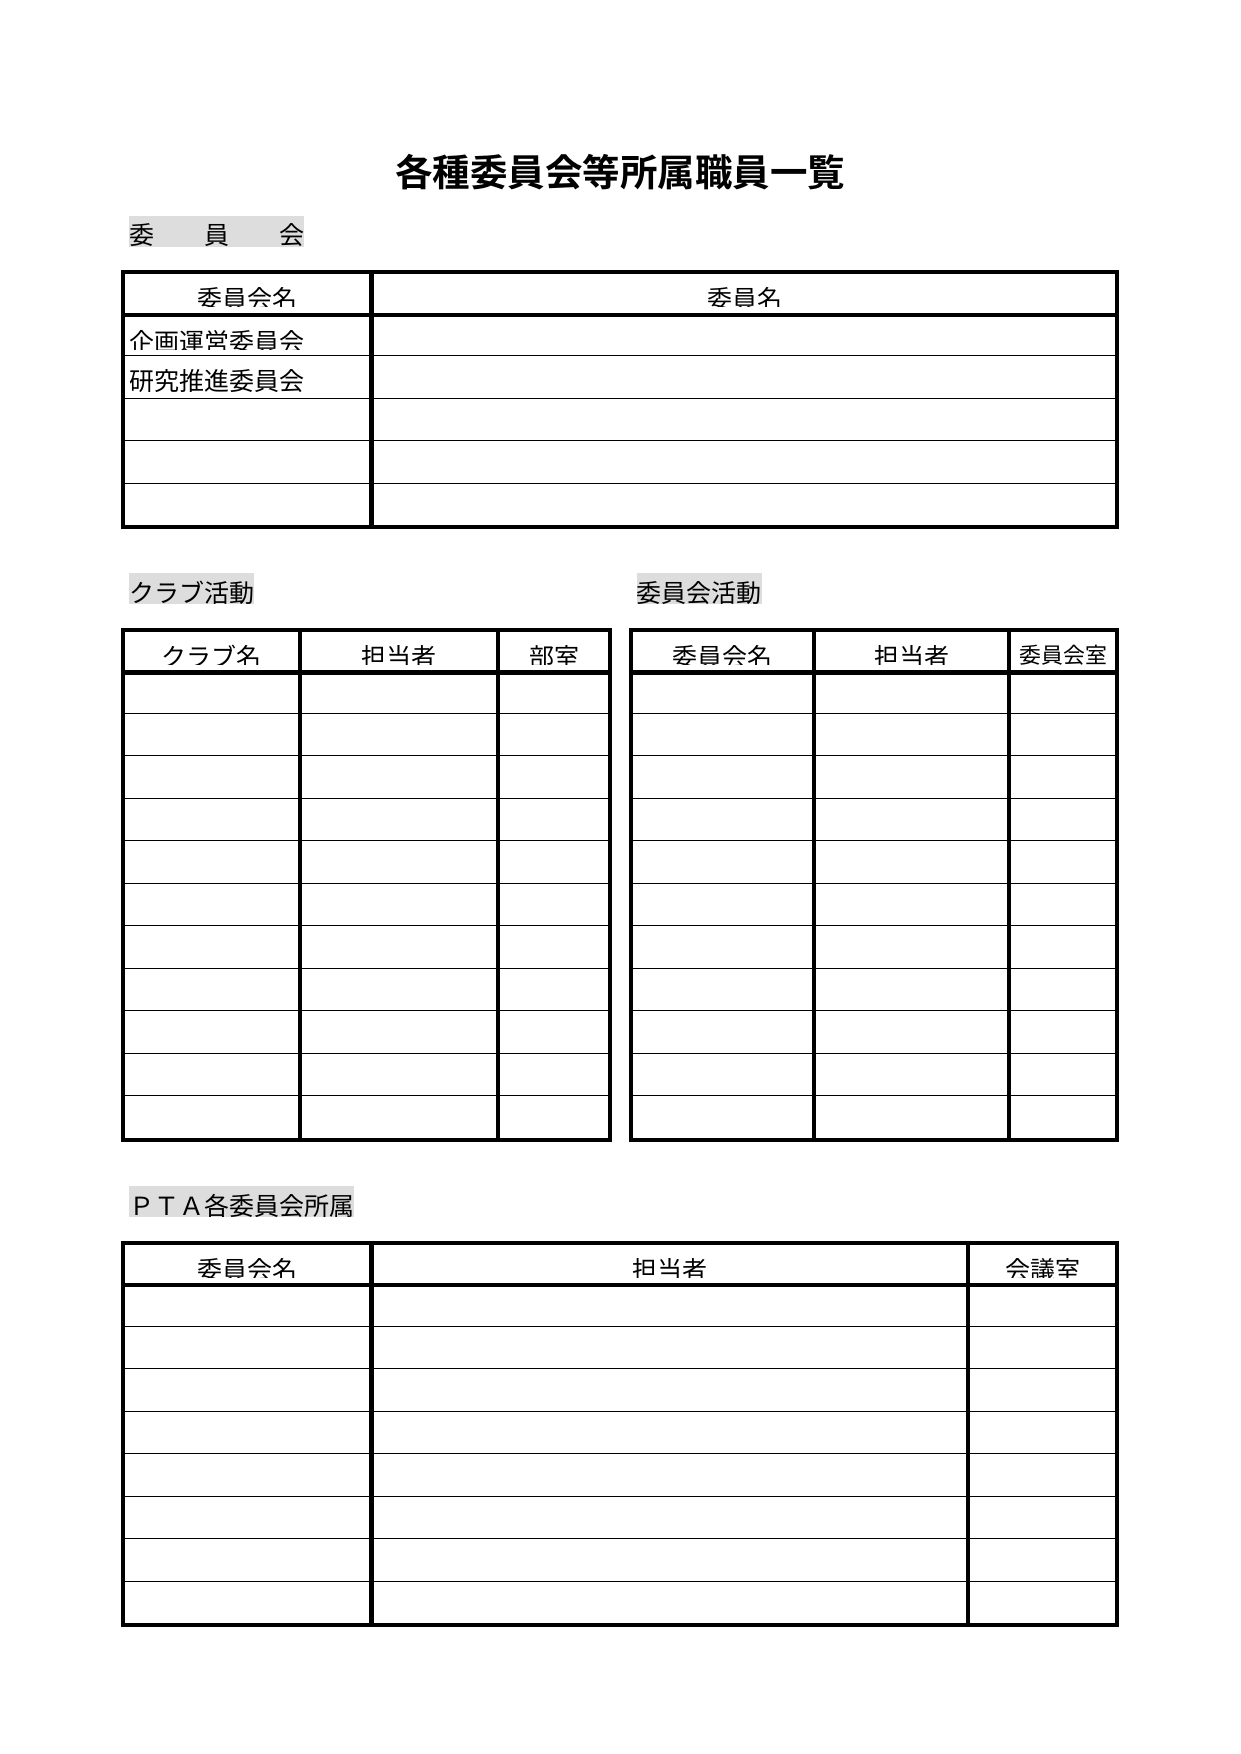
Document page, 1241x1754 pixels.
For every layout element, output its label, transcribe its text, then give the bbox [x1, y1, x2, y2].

table_cell [970, 1539, 1115, 1581]
table_cell [1011, 969, 1115, 1010]
table_cell [374, 1327, 966, 1368]
table_cell ＰＴＡ各委員会所属 [123, 1180, 1117, 1223]
table_cell [374, 1582, 966, 1623]
table_cell [633, 756, 812, 798]
table_cell [374, 441, 1115, 483]
table_cell [970, 1369, 1115, 1411]
table_cell [125, 1011, 298, 1053]
table_cell [123, 610, 1117, 628]
table_cell [970, 1327, 1115, 1368]
table_cell [1011, 1054, 1115, 1095]
table_cell クラブ活動 [123, 568, 631, 610]
table_cell [633, 675, 812, 713]
table_cell [1011, 1011, 1115, 1053]
table_cell [500, 675, 608, 713]
table_cell [816, 1054, 1007, 1095]
table_cell 委員名 [374, 274, 1115, 313]
table_cell [125, 1497, 369, 1538]
table_cell [816, 756, 1007, 798]
table_cell [125, 1582, 369, 1623]
table_cell [633, 969, 812, 1010]
table_cell [500, 756, 608, 798]
table_cell [970, 1287, 1115, 1326]
table_cell [125, 1096, 298, 1138]
table_cell 委員会名 [633, 632, 812, 670]
table_cell [374, 1369, 966, 1411]
table_cell [125, 675, 298, 713]
table_cell 担当者 [302, 632, 496, 670]
table_cell [302, 1096, 496, 1138]
table_cell [374, 1287, 966, 1326]
table_cell [1011, 756, 1115, 798]
table_cell 委員会名 [125, 274, 369, 313]
table_cell [302, 969, 496, 1010]
table_cell [125, 1539, 369, 1581]
table_cell [633, 799, 812, 840]
table_cell [1011, 714, 1115, 755]
table_cell [374, 1454, 966, 1496]
table_cell [374, 399, 1115, 440]
table_cell [374, 1539, 966, 1581]
table_cell 委員会活動 [631, 568, 1117, 610]
table_cell 研究推進委員会 [125, 356, 369, 398]
table_cell 部室 [500, 632, 608, 670]
table_cell [125, 1454, 369, 1496]
table_cell [302, 756, 496, 798]
table_cell [123, 1138, 1117, 1180]
table_cell 企画運営委員会 [125, 317, 369, 355]
table_cell [302, 884, 496, 925]
table_cell [816, 714, 1007, 755]
table_cell [125, 1287, 369, 1326]
table_cell [125, 1327, 369, 1368]
table_cell [125, 441, 369, 483]
table_cell [500, 926, 608, 968]
table_cell [633, 926, 812, 968]
table_cell [302, 841, 496, 883]
table_cell [302, 926, 496, 968]
table_cell [125, 926, 298, 968]
table_cell [374, 317, 1115, 355]
table_cell [374, 356, 1115, 398]
table_cell [816, 1096, 1007, 1138]
table_cell [1011, 884, 1115, 925]
table_cell [633, 714, 812, 755]
table_cell 会議室 [970, 1245, 1115, 1283]
table_cell [612, 628, 629, 1138]
table_cell [500, 1011, 608, 1053]
table_cell [500, 1054, 608, 1095]
table_cell [1011, 926, 1115, 968]
table_cell [125, 799, 298, 840]
table_cell [125, 1054, 298, 1095]
table_cell [816, 969, 1007, 1010]
table_cell [816, 675, 1007, 713]
table_cell [633, 1096, 812, 1138]
table_cell [500, 884, 608, 925]
table_cell [1011, 799, 1115, 840]
table_cell [125, 399, 369, 440]
table_cell 担当者 [374, 1245, 966, 1283]
table_cell [970, 1412, 1115, 1453]
table_cell [125, 884, 298, 925]
table_cell [816, 926, 1007, 968]
table_cell [1011, 1096, 1115, 1138]
table_cell [374, 1497, 966, 1538]
table_cell [125, 1412, 369, 1453]
title 各種委員会等所属職員一覧 [118, 143, 1122, 197]
table_cell [125, 969, 298, 1010]
table_cell [1011, 841, 1115, 883]
table_cell クラブ名 [125, 632, 298, 670]
table_cell [970, 1454, 1115, 1496]
table_cell [123, 253, 1117, 270]
table_cell [500, 1096, 608, 1138]
table_cell [125, 756, 298, 798]
table_cell [302, 1011, 496, 1053]
table_cell [1011, 675, 1115, 713]
table_cell [125, 714, 298, 755]
table_cell [500, 969, 608, 1010]
table_cell [374, 1412, 966, 1453]
table_cell [302, 714, 496, 755]
table_cell [500, 841, 608, 883]
table_cell [970, 1497, 1115, 1538]
table_cell 担当者 [816, 632, 1007, 670]
table_cell [816, 884, 1007, 925]
table_cell [633, 1054, 812, 1095]
table_cell [816, 1011, 1007, 1053]
table_cell [500, 799, 608, 840]
table_cell [633, 1011, 812, 1053]
table_cell 委員会室 [1011, 632, 1115, 670]
table_cell [633, 841, 812, 883]
table_cell [302, 799, 496, 840]
table_cell [125, 484, 369, 525]
table_cell [633, 884, 812, 925]
table_header 委 員 会 [123, 210, 1117, 252]
table_cell 委員会名 [125, 1245, 369, 1283]
table_cell [302, 1054, 496, 1095]
table_cell [123, 1223, 1117, 1241]
table_cell [500, 714, 608, 755]
table_cell [125, 841, 298, 883]
table_cell [816, 799, 1007, 840]
table_cell [123, 529, 1117, 568]
table_cell [302, 675, 496, 713]
table_cell [970, 1582, 1115, 1623]
table_cell [125, 1369, 369, 1411]
table_cell [816, 841, 1007, 883]
table_cell [374, 484, 1115, 525]
